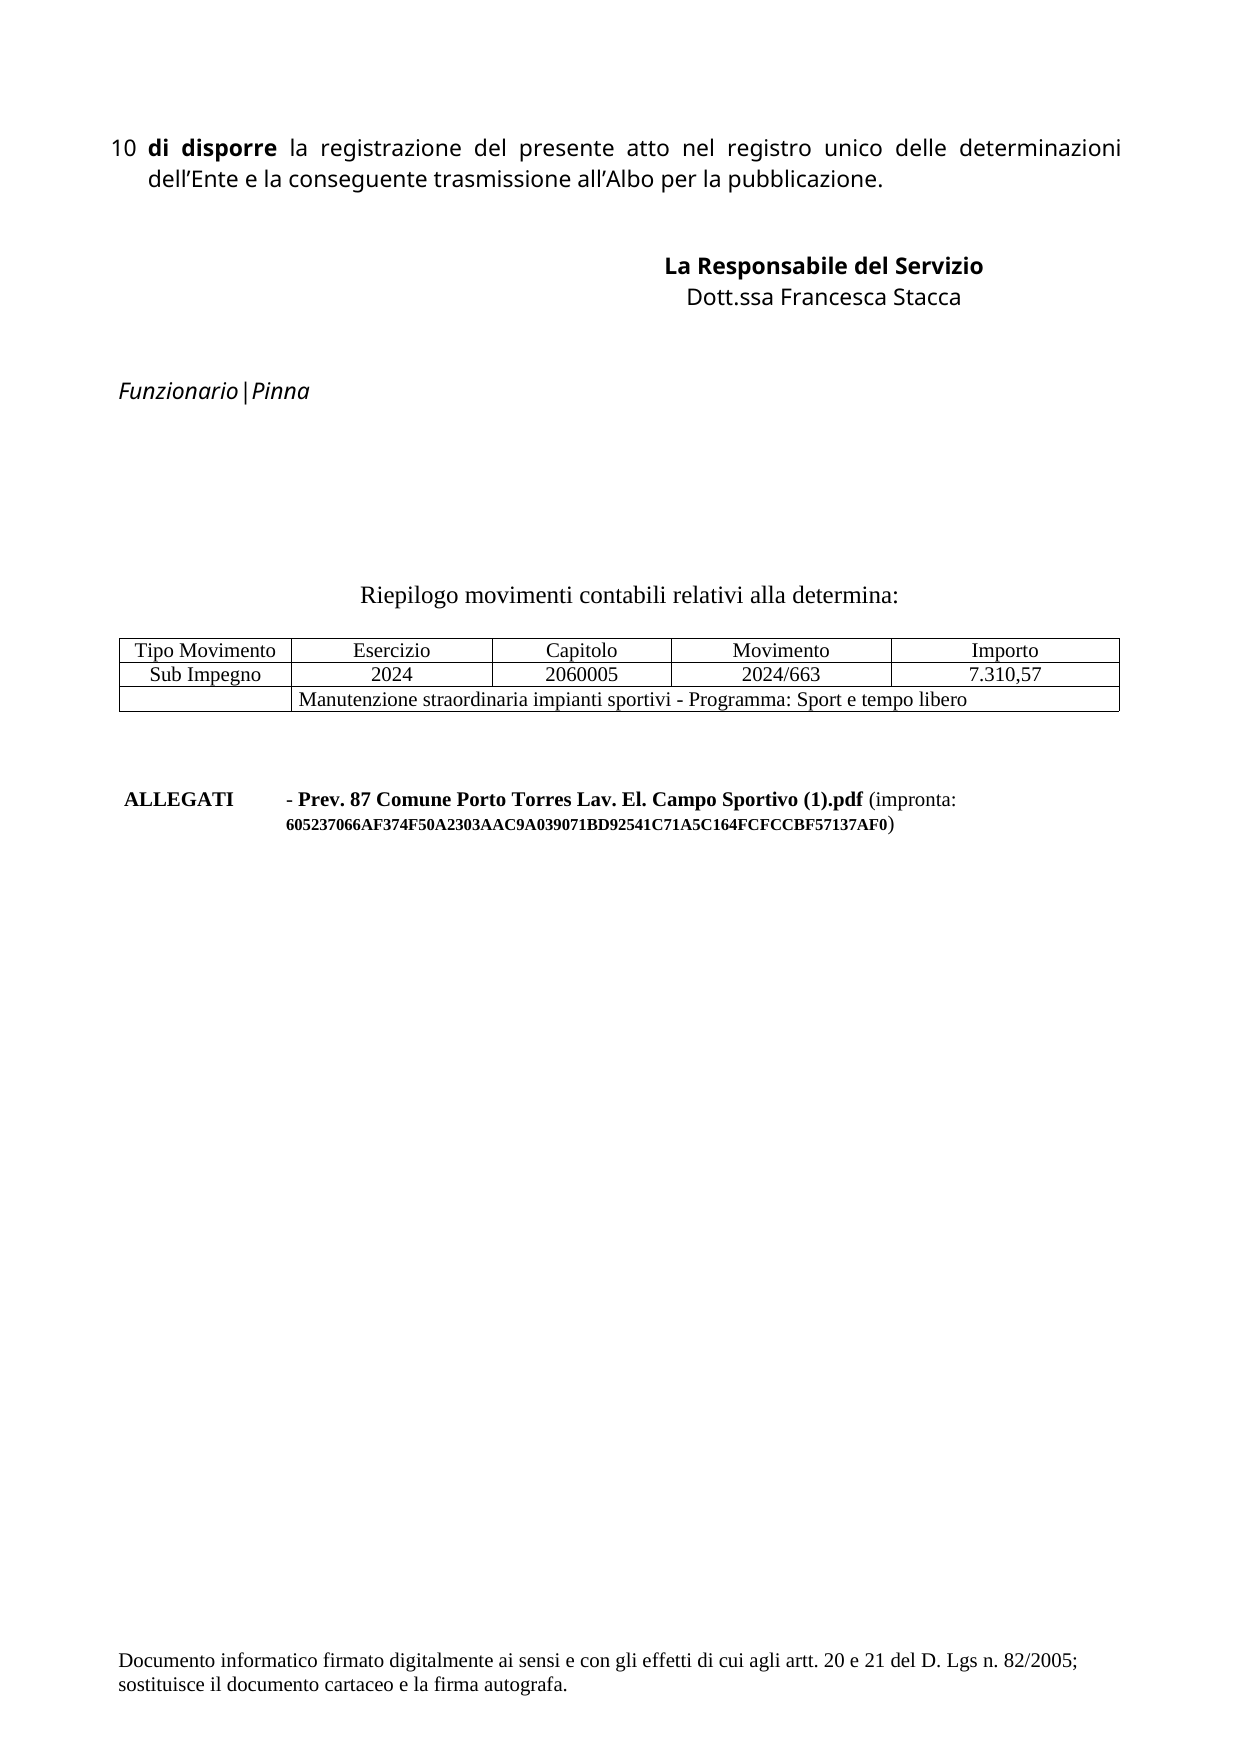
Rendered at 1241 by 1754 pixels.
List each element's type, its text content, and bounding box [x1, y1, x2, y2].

table_cell Manutenzione straordinaria impianti sportivi - Programma: Sport e tempo libero [292, 687, 1119, 711]
text Riepilogo movimenti contabili relativi alla determina: [118, 581, 1122, 609]
table_cell 7.310,57 [892, 663, 1119, 686]
table_cell [120, 687, 291, 711]
table_header Capitolo [493, 639, 671, 662]
text Funzionario|Pinna [118, 375, 1122, 406]
text Dott.ssa Francesca Stacca [118, 281, 1122, 312]
table_cell Sub Impegno [120, 663, 291, 686]
table_cell 2024/663 [672, 663, 891, 686]
text La Responsabile del Servizio [118, 250, 1122, 281]
table_cell 2024 [292, 663, 492, 686]
table_header Importo [892, 639, 1119, 662]
table_header Movimento [672, 639, 891, 662]
table_header ALLEGATI [118, 781, 280, 864]
table_cell 2060005 [493, 663, 671, 686]
table_header Esercizio [292, 639, 492, 662]
table_header Tipo Movimento [120, 639, 291, 662]
list di disporre la registrazione del presente atto nel registro unico delle determinazioni dell’Ente e la conseguente trasmissione all’Albo per la pubblicazione. [110, 131, 1122, 193]
table_header - Prev. 87 Comune Porto Torres Lav. El. Campo Sportivo (1).pdf (impronta: 605237066AF374F50A2303AAC9A039071BD92541C71A5C164FCFCCBF57137AF0) [280, 781, 1122, 864]
